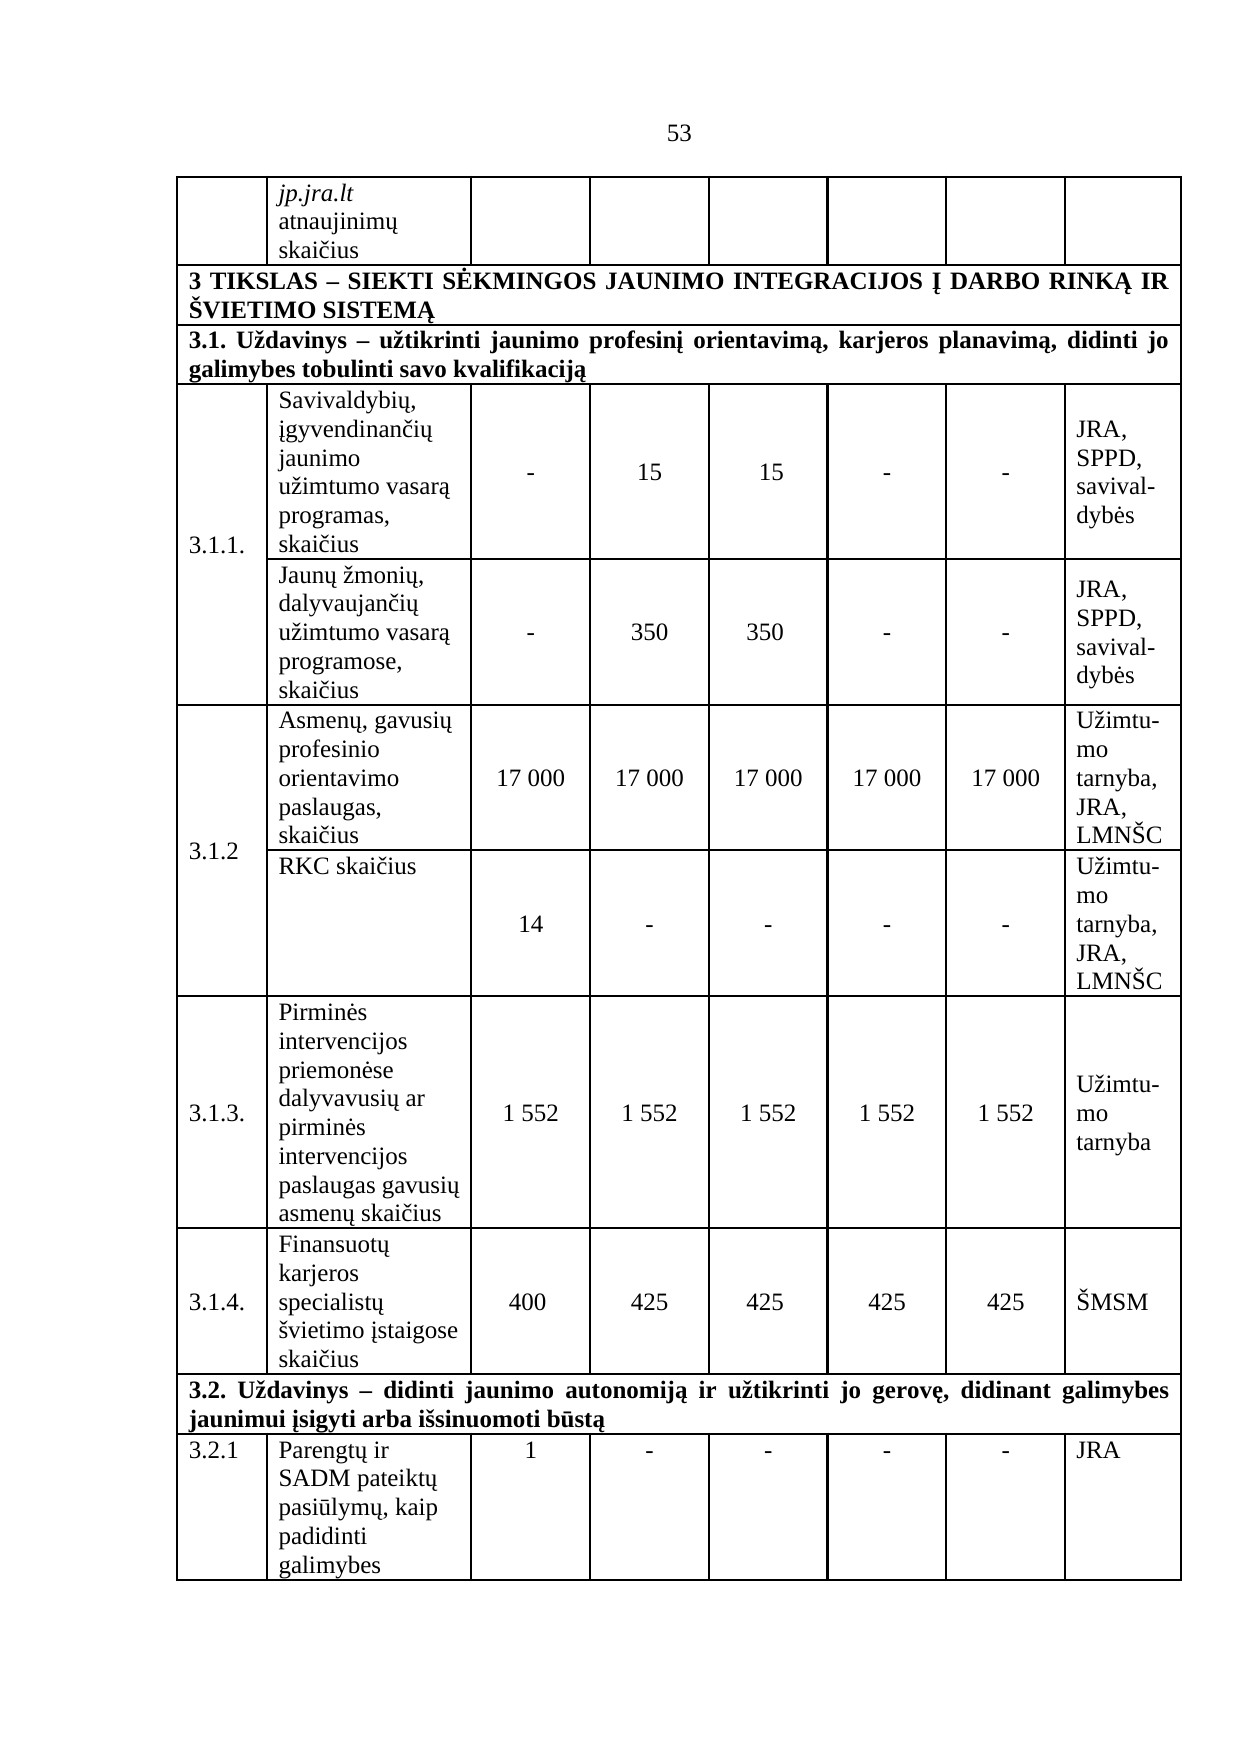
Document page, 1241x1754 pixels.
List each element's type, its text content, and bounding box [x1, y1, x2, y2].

table_cell Asmenų, gavusių profesinio orientavimo paslaugas, skaičius [268, 706, 470, 849]
table_cell 17 000 [710, 706, 826, 849]
table_cell 3.2.1 [178, 1435, 266, 1578]
table_cell 1 552 [472, 997, 589, 1227]
table_cell - [829, 851, 945, 995]
table_cell Finansuotų karjeros specialistų švietimo įstaigose skaičius [268, 1229, 470, 1373]
table_cell - [947, 385, 1064, 558]
table_cell [178, 178, 266, 264]
table_cell 3 TIKSLAS – SIEKTI SĖKMINGOS JAUNIMO INTEGRACIJOS Į DARBO RINKĄ IR ŠVIETIMO SISTEMĄ [178, 266, 1180, 323]
table_cell 17 000 [947, 706, 1064, 849]
table_cell 1 552 [591, 997, 708, 1227]
table_cell - [829, 1435, 945, 1578]
table_cell - [472, 385, 589, 558]
table_cell [472, 178, 589, 264]
table_cell Užimtu-mo tarnyba [1066, 997, 1180, 1227]
table_cell [710, 178, 826, 264]
table_cell - [472, 560, 589, 703]
table_cell JRA, SPPD, savival-dybės [1066, 385, 1180, 558]
table_cell Savivaldybių, įgyvendinančių jaunimo užimtumo vasarą programas, skaičius [268, 385, 470, 558]
table_cell - [591, 851, 708, 995]
table_cell - [947, 560, 1064, 703]
table_cell Parengtų ir SADM pateiktų pasiūlymų, kaip padidinti galimybes [268, 1435, 470, 1578]
table_cell 425 [947, 1229, 1064, 1373]
table_cell 1 552 [710, 997, 826, 1227]
table_cell 3.1.4. [178, 1229, 266, 1373]
table_cell - [947, 178, 1064, 264]
table_cell 425 [710, 1229, 826, 1373]
table_cell 350 [710, 560, 826, 703]
table_cell 1 [472, 1435, 589, 1578]
table_cell Jaunų žmonių, dalyvaujančių užimtumo vasarą programose, skaičius [268, 560, 470, 703]
table_cell - [829, 560, 945, 703]
table_cell - [829, 385, 945, 558]
table_cell Pirminės intervencijos priemonėse dalyvavusių ar pirminės intervencijos paslaugas gavusių asmenų skaičius [268, 997, 470, 1227]
table_cell 3.2. Uždavinys – didinti jaunimo autonomiją ir užtikrinti jo gerovę, didinant galimybes jaunimui įsigyti arba išsinuomoti būstą [178, 1375, 1180, 1433]
table_cell Užimtu-mo tarnyba, JRA, LMNŠC [1066, 706, 1180, 849]
table_cell RKC skaičius [268, 851, 470, 995]
table_cell 1 552 [947, 997, 1064, 1227]
table_cell 3.1. Uždavinys – užtikrinti jaunimo profesinį orientavimą, karjeros planavimą, didinti jo galimybes tobulinti savo kvalifikaciją [178, 326, 1180, 383]
table_cell - [829, 178, 945, 264]
table_cell 15 [710, 385, 826, 558]
table_cell 3.1.2 [178, 706, 266, 995]
table_cell 17 000 [472, 706, 589, 849]
table_cell [1066, 178, 1180, 264]
table_cell - [710, 1435, 826, 1578]
table_cell 1 552 [829, 997, 945, 1227]
table_cell jp.jra.lt atnaujinimų skaičius [268, 178, 470, 264]
table_cell - [591, 1435, 708, 1578]
table_cell 425 [591, 1229, 708, 1373]
table_cell JRA [1066, 1435, 1180, 1578]
table_cell 17 000 [829, 706, 945, 849]
table_cell - [947, 851, 1064, 995]
table_cell 350 [591, 560, 708, 703]
table_cell 14 [472, 851, 589, 995]
table_cell 400 [472, 1229, 589, 1373]
table_cell 15 [591, 385, 708, 558]
table_cell JRA, SPPD, savival-dybės [1066, 560, 1180, 703]
table_cell 3.1.3. [178, 997, 266, 1227]
table_cell [591, 178, 708, 264]
table_cell Užimtu-mo tarnyba, JRA, LMNŠC [1066, 851, 1180, 995]
table_cell 425 [829, 1229, 945, 1373]
table_cell 17 000 [591, 706, 708, 849]
table_cell 3.1.1. [178, 385, 266, 703]
table_cell - [947, 1435, 1064, 1578]
table_cell - [710, 851, 826, 995]
table_cell ŠMSM [1066, 1229, 1180, 1373]
